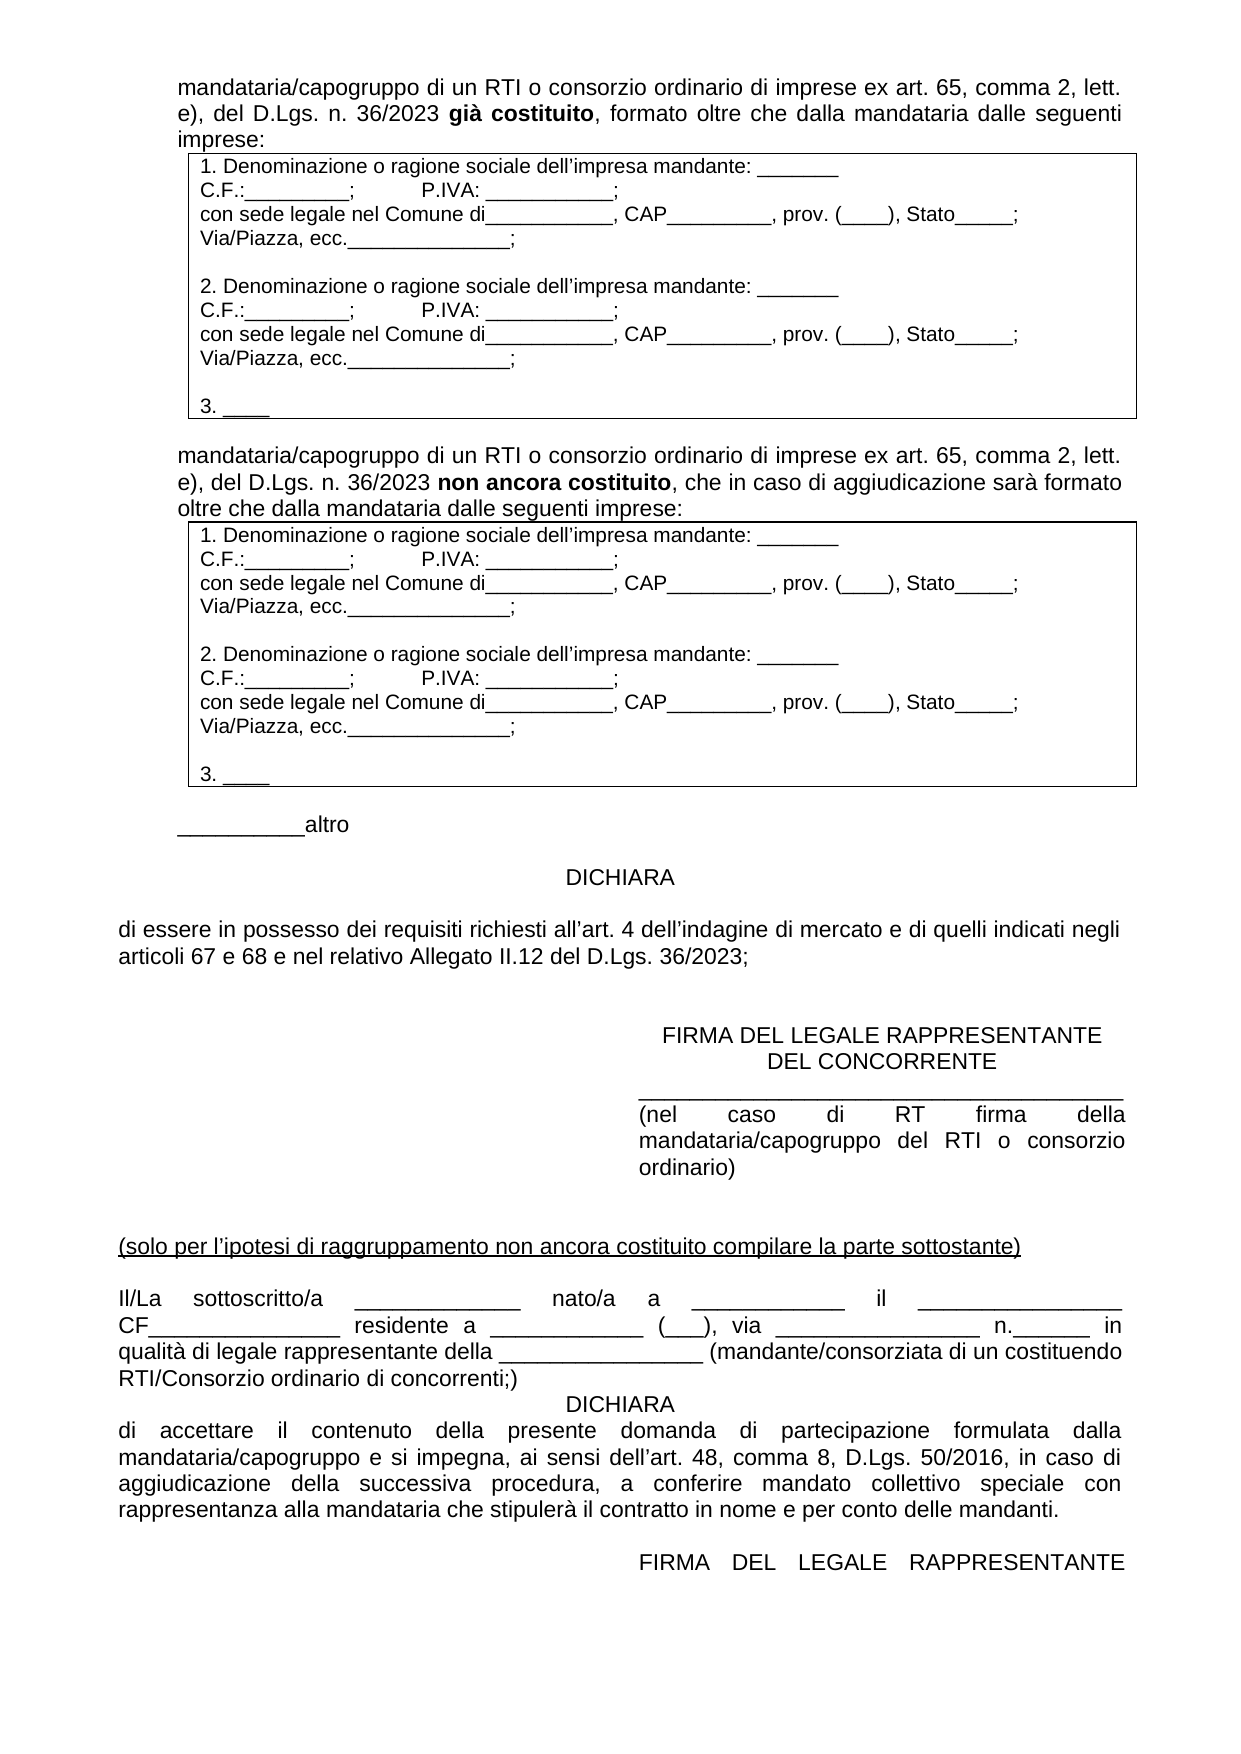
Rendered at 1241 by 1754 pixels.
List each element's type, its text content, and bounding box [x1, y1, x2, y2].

text DICHIARA [118, 1391, 1122, 1417]
text di accettare il contenuto della presente domanda di partecipazione formulata dalla mandataria/capogruppo e si impegna, ai sensi dell’art. 48, comma 8, D.Lgs. 50/2016, in caso di aggiudicazione della successiva procedura, a conferire mandato collettivo speciale con rappresentanza alla mandataria che stipulerà il contratto in nome e per conto delle mandanti. [118, 1417, 1122, 1523]
table_header 1. Denominazione o ragione sociale dell’impresa mandante: _______ C.F.:_________; P.IVA: ___________; con sede legale nel Comune di___________, CAP_________, prov. (____), Stato_____; Via/Piazza, ecc.______________; 2. Denominazione o ragione sociale dell’impresa mandante: _______ C.F.:_________; P.IVA: ___________; con sede legale nel Comune di___________, CAP_________, prov. (____), Stato_____; Via/Piazza, ecc.______________; 3. ____ [189, 523, 1136, 786]
table_header [118, 1549, 627, 1575]
table_header 1. Denominazione o ragione sociale dell’impresa mandante: _______ C.F.:_________; P.IVA: ___________; con sede legale nel Comune di___________, CAP_________, prov. (____), Stato_____; Via/Piazza, ecc.______________; 2. Denominazione o ragione sociale dell’impresa mandante: _______ C.F.:_________; P.IVA: ___________; con sede legale nel Comune di___________, CAP_________, prov. (____), Stato_____; Via/Piazza, ecc.______________; 3. ____ [189, 154, 1136, 417]
table_header FIRMA DEL LEGALE RAPPRESENTANTE [628, 1549, 1137, 1575]
text mandataria/capogruppo di un RTI o consorzio ordinario di imprese ex art. 65, comma 2, lett. e), del D.Lgs. n. 36/2023 già costituito, formato oltre che dalla mandataria dalle seguenti imprese: [118, 74, 1122, 153]
text di essere in possesso dei requisiti richiesti all’art. 4 dell’indagine di mercato e di quelli indicati negli articoli 67 e 68 e nel relativo Allegato II.12 del D.Lgs. 36/2023; [118, 916, 1122, 969]
text (solo per l’ipotesi di raggruppamento non ancora costituito compilare la parte sottostante) [118, 1233, 1122, 1259]
text Il/La sottoscritto/a _____________ nato/a a ____________ il ________________ CF_______________ residente a ____________ (___), via ________________ n.______ in qualità di legale rappresentante della ________________ (mandante/consorziata di un costituendo RTI/Consorzio ordinario di concorrenti;) [118, 1285, 1122, 1391]
text __________altro [118, 811, 1122, 837]
text mandataria/capogruppo di un RTI o consorzio ordinario di imprese ex art. 65, comma 2, lett. e), del D.Lgs. n. 36/2023 non ancora costituito, che in caso di aggiudicazione sarà formato oltre che dalla mandataria dalle seguenti imprese: [118, 442, 1122, 521]
text DICHIARA [118, 864, 1122, 890]
table_header [118, 1022, 627, 1180]
table_header FIRMA DEL LEGALE RAPPRESENTANTE DEL CONCORRENTE ______________________________________ (nel caso di RT firma della mandataria/capogruppo del RTI o consorzio ordinario) [628, 1022, 1137, 1180]
